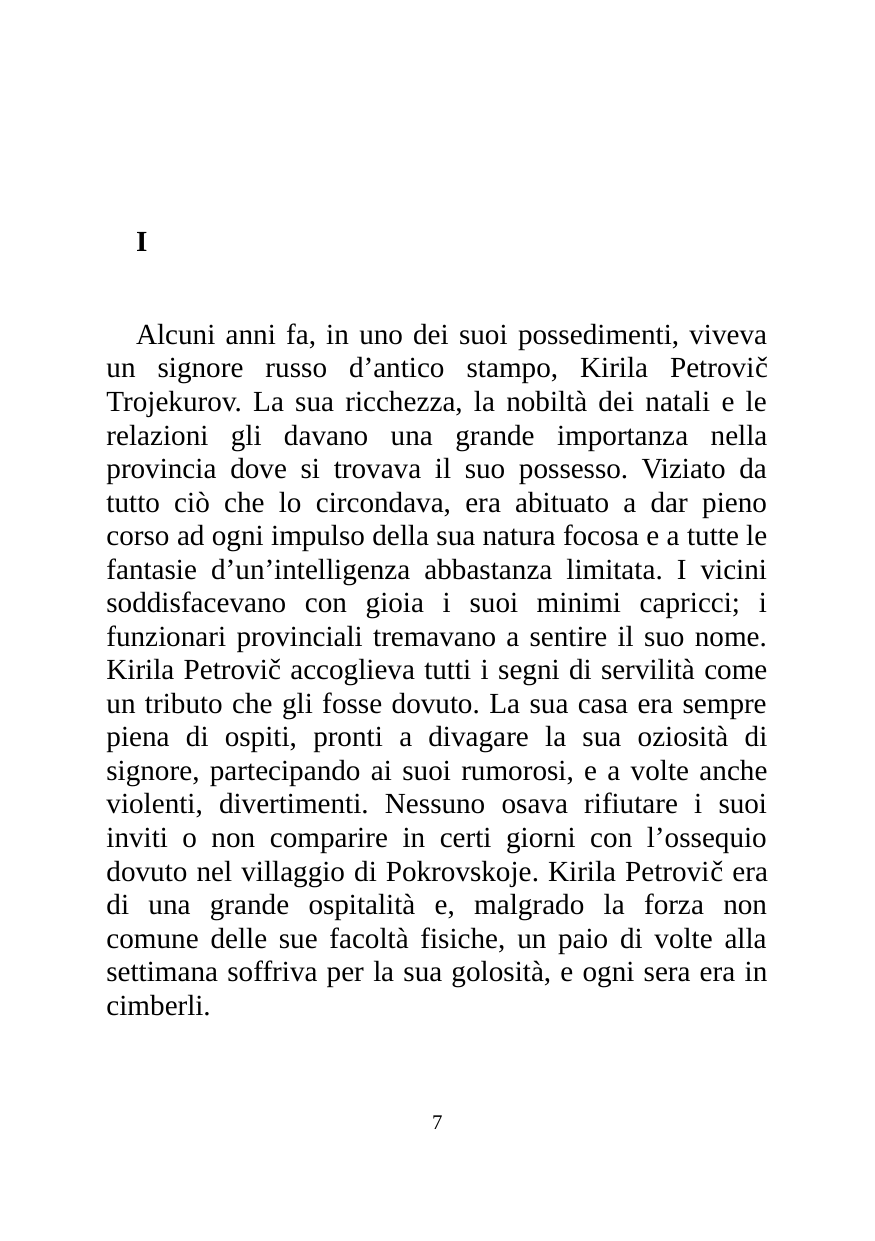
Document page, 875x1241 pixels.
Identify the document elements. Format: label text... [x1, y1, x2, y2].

subtitle I [106, 224, 768, 258]
text Alcuni anni fa, in uno dei suoi possedimenti, viveva un signore russo d’antico stampo, Kirila Petrovič Trojekurov. La sua ricchezza, la nobiltà dei natali e le relazioni gli davano una grande importanza nella provincia dove si trovava il suo possesso. Viziato da tutto ciò che lo circondava, era abituato a dar pieno corso ad ogni impulso della sua natura focosa e a tutte le fantasie d’un’intelligenza abbastanza limitata. I vicini soddisfacevano con gioia i suoi minimi capricci; i funzionari provinciali tremavano a sentire il suo nome. Kirila Petrovič accoglieva tutti i segni di servilità come un tributo che gli fosse dovuto. La sua casa era sempre piena di ospiti, pronti a divagare la sua oziosità di signore, partecipando ai suoi rumorosi, e a volte anche violenti, divertimenti. Nessuno osava rifiutare i suoi inviti o non comparire in certi giorni con l’ossequio dovuto nel villaggio di Pokrovskoje. Kirila Petrovič era di una grande ospitalità e, malgrado la forza non comune delle sue facoltà fisiche, un paio di volte alla settimana soffriva per la sua golosità, e ogni sera era in cimberli. [106, 317, 768, 1021]
